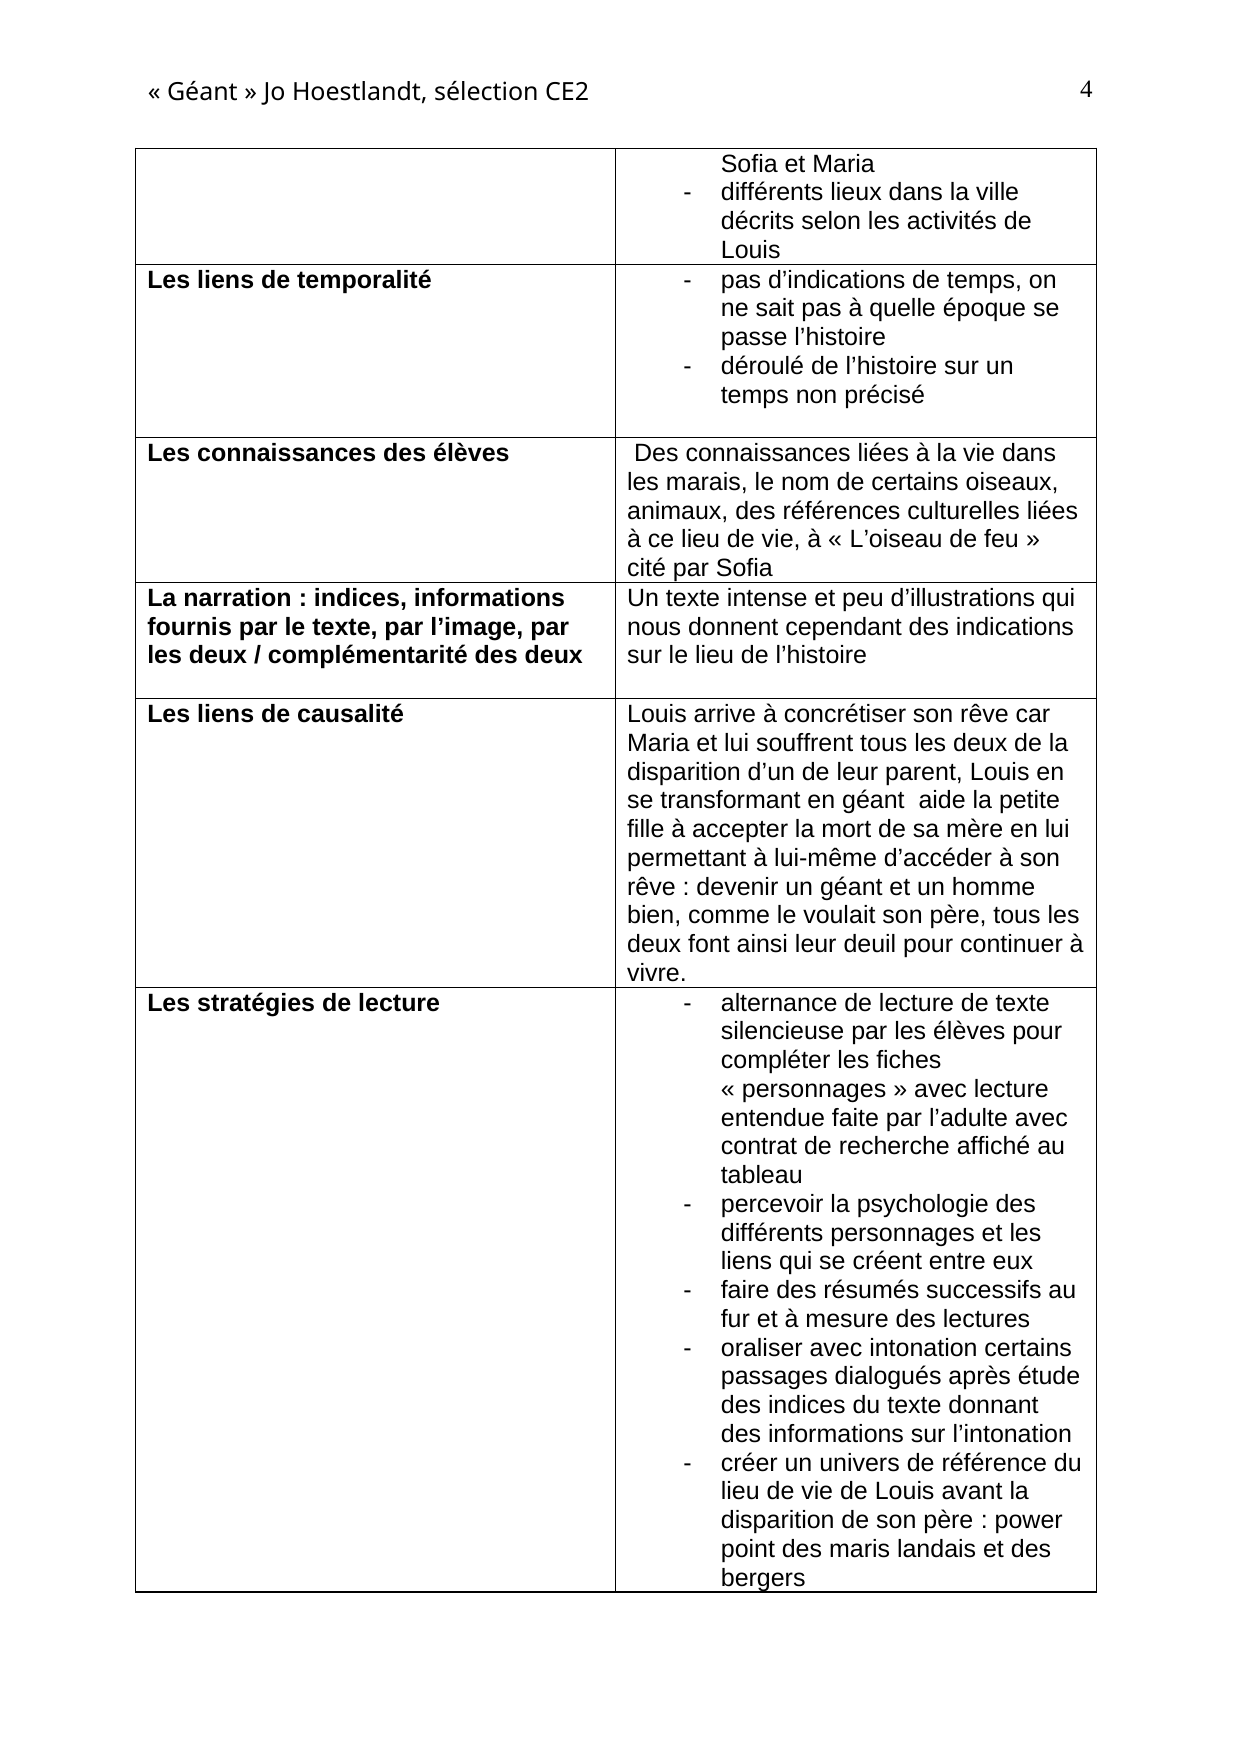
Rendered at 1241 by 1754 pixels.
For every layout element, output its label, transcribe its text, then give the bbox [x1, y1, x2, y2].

table_cell Louis arrive à concrétiser son rêve car Maria et lui souffrent tous les deux de la disparition d’un de leur parent, Louis en se transformant en géant aide la petite fille à accepter la mort de sa mère en lui permettant à lui-même d’accéder à son rêve : devenir un géant et un homme bien, comme le voulait son père, tous les deux font ainsi leur deuil pour continuer à vivre. [616, 699, 1096, 987]
table_cell pas d’indications de temps, on ne sait pas à quelle époque se passe l’histoire déroulé de l’histoire sur un temps non précisé [616, 265, 1096, 437]
table_cell [136, 149, 615, 264]
table_cell Les connaissances des élèves [136, 438, 615, 582]
table_cell Les liens de causalité [136, 699, 615, 987]
table_cell Les stratégies de lecture [136, 988, 615, 1591]
table_cell Un texte intense et peu d’illustrations qui nous donnent cependant des indications sur le lieu de l’histoire [616, 583, 1096, 698]
table_cell Des connaissances liées à la vie dans les marais, le nom de certains oiseaux, animaux, des références culturelles liées à ce lieu de vie, à « L’oiseau de feu » cité par Sofia [616, 438, 1096, 582]
table_cell alternance de lecture de texte silencieuse par les élèves pour compléter les fiches « personnages » avec lecture entendue faite par l’adulte avec contrat de recherche affiché au tableau percevoir la psychologie des différents personnages et les liens qui se créent entre eux faire des résumés successifs au fur et à mesure des lectures oraliser avec intonation certains passages dialogués après étude des indices du texte donnant des informations sur l’intonation créer un univers de référence du lieu de vie de Louis avant la disparition de son père : power point des maris landais et des bergers [616, 988, 1096, 1591]
table_cell Les liens de temporalité [136, 265, 615, 437]
table_cell La narration : indices, informations fournis par le texte, par l’image, par les deux / complémentarité des deux [136, 583, 615, 698]
table_cell Sofia et Maria différents lieux dans la ville décrits selon les activités de Louis [616, 149, 1096, 264]
